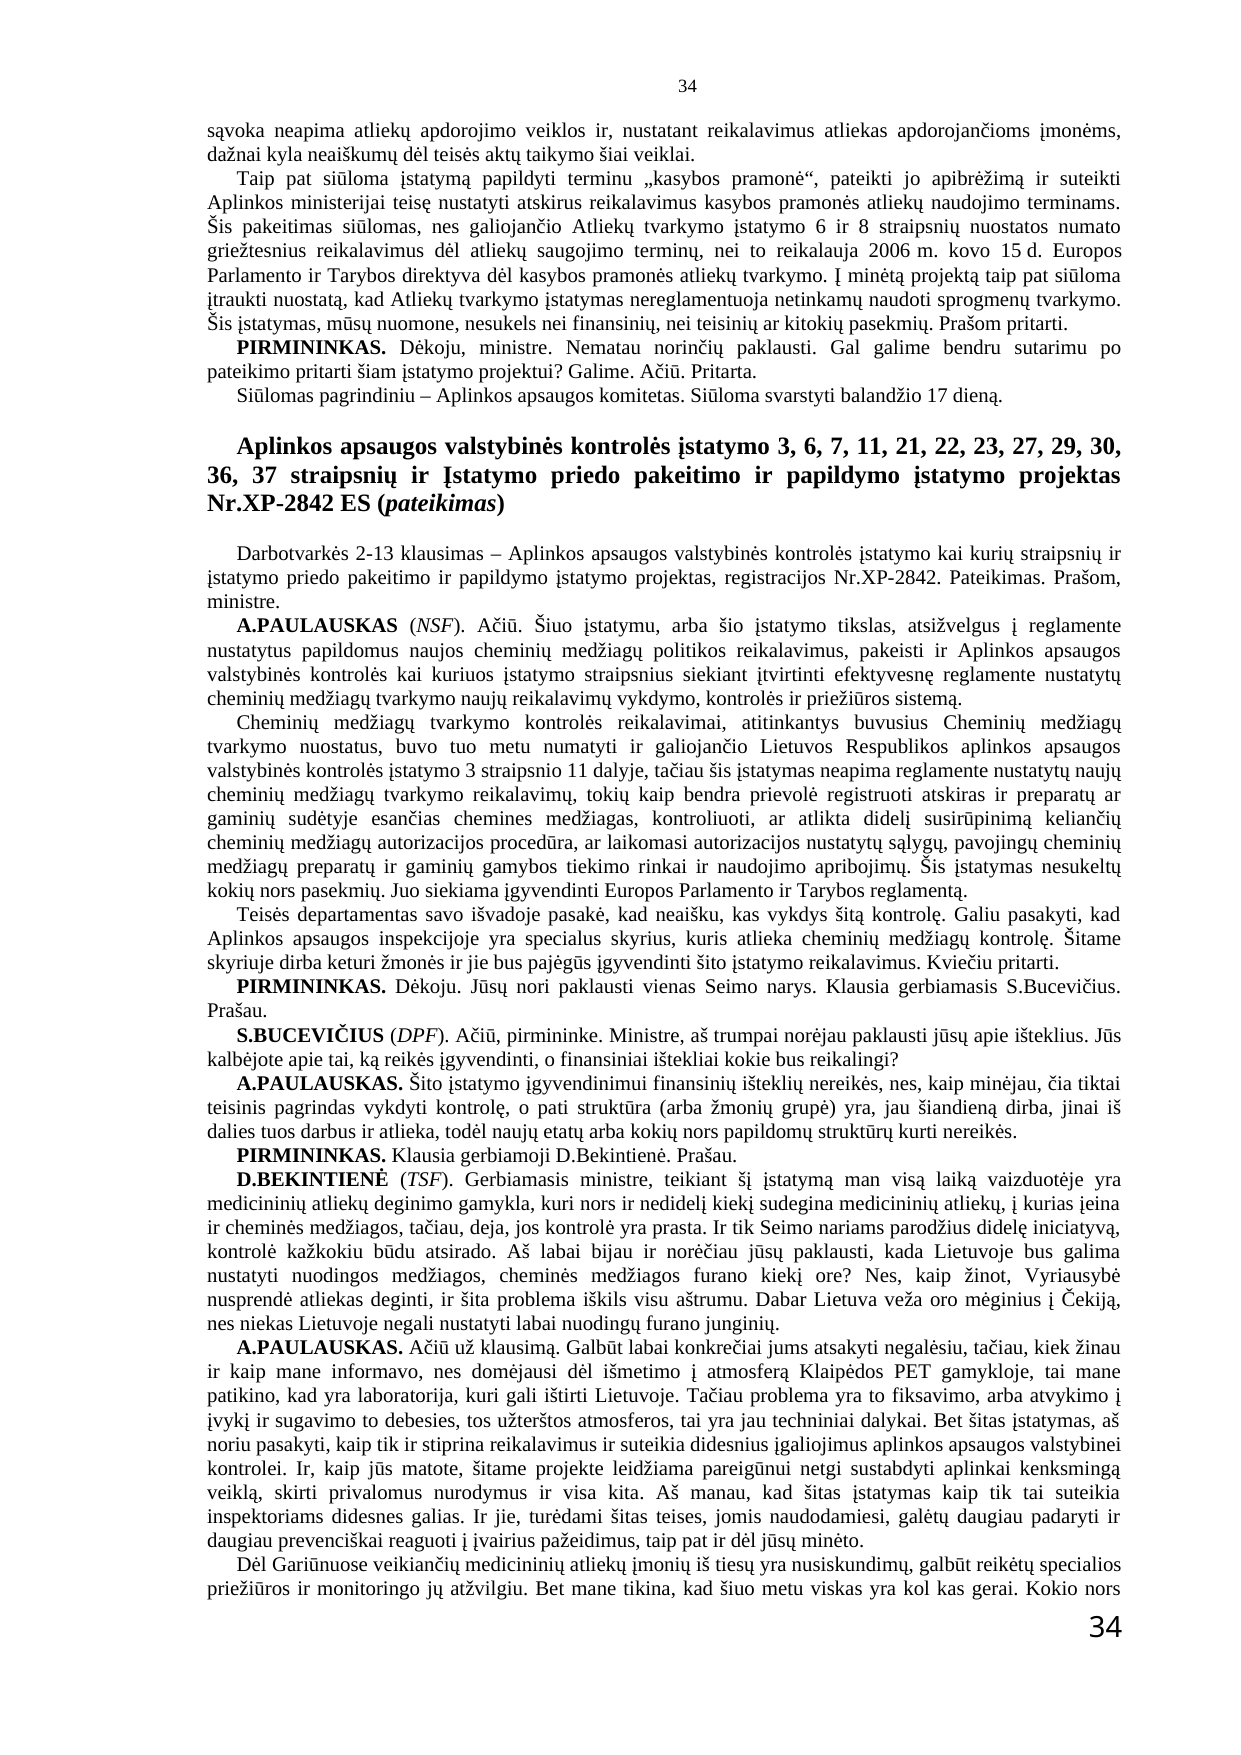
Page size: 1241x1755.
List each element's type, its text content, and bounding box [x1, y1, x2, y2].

text Teisės departamentas savo išvadoje pasakė, kad neaišku, kas vykdys šitą kontrolę. Galiu pasakyti, kad Aplinkos apsaugos inspekcijoje yra specialus skyrius, kuris atlieka cheminių medžiagų kontrolę. Šitame skyriuje dirba keturi žmonės ir jie bus pajėgūs įgyvendinti šito įstatymo reikalavimus. Kviečiu pritarti. [207, 902, 1122, 974]
text Taip pat siūloma įstatymą papildyti terminu „kasybos pramonė“, pateikti jo apibrėžimą ir suteikti Aplinkos ministerijai teisę nustatyti atskirus reikalavimus kasybos pramonės atliekų naudojimo terminams. Šis pakeitimas siūlomas, nes galiojančio Atliekų tvarkymo įstatymo 6 ir 8 straipsnių nuostatos numato griežtesnius reikalavimus dėl atliekų saugojimo terminų, nei to reikalauja 2006 m. kovo 15 d. Europos Parlamento ir Tarybos direktyva dėl kasybos pramonės atliekų tvarkymo. Į minėtą projektą taip pat siūloma įtraukti nuostatą, kad Atliekų tvarkymo įstatymas nereglamentuoja netinkamų naudoti sprogmenų tvarkymo. Šis įstatymas, mūsų nuomone, nesukels nei finansinių, nei teisinių ar kitokių pasekmių. Prašom pritarti. [207, 166, 1122, 335]
text PIRMININKAS. Dėkoju, ministre. Nematau norinčių paklausti. Gal galime bendru sutarimu po pateikimo pritarti šiam įstatymo projektui? Galime. Ačiū. Pritarta. [207, 335, 1122, 383]
text A.PAULAUSKAS. Ačiū už klausimą. Galbūt labai konkrečiai jums atsakyti negalėsiu, tačiau, kiek žinau ir kaip mane informavo, nes domėjausi dėl išmetimo į atmosferą Klaipėdos PET gamykloje, tai mane patikino, kad yra laboratorija, kuri gali ištirti Lietuvoje. Tačiau problema yra to fiksavimo, arba atvykimo į įvykį ir sugavimo to debesies, tos užterštos atmosferos, tai yra jau techniniai dalykai. Bet šitas įstatymas, aš noriu pasakyti, kaip tik ir stiprina reikalavimus ir suteikia didesnius įgaliojimus aplinkos apsaugos valstybinei kontrolei. Ir, kaip jūs matote, šitame projekte leidžiama pareigūnui netgi sustabdyti aplinkai kenksmingą veiklą, skirti privalomus nurodymus ir visa kita. Aš manau, kad šitas įstatymas kaip tik tai suteikia inspektoriams didesnes galias. Ir jie, turėdami šitas teises, jomis naudodamiesi, galėtų daugiau padaryti ir daugiau prevenciškai reaguoti į įvairius pažeidimus, taip pat ir dėl jūsų minėto. [207, 1335, 1122, 1552]
text D.BEKINTIENĖ (TSF). Gerbiamasis ministre, teikiant šį įstatymą man visą laiką vaizduotėje yra medicininių atliekų deginimo gamykla, kuri nors ir nedidelį kiekį sudegina medicininių atliekų, į kurias įeina ir cheminės medžiagos, tačiau, deja, jos kontrolė yra prasta. Ir tik Seimo nariams parodžius didelę iniciatyvą, kontrolė kažkokiu būdu atsirado. Aš labai bijau ir norėčiau jūsų paklausti, kada Lietuvoje bus galima nustatyti nuodingos medžiagos, cheminės medžiagos furano kiekį ore? Nes, kaip žinot, Vyriausybė nusprendė atliekas deginti, ir šita problema iškils visu aštrumu. Dabar Lietuva veža oro mėginius į Čekiją, nes niekas Lietuvoje negali nustatyti labai nuodingų furano junginių. [207, 1167, 1122, 1335]
text Darbotvarkės 2-13 klausimas – Aplinkos apsaugos valstybinės kontrolės įstatymo kai kurių straipsnių ir įstatymo priedo pakeitimo ir papildymo įstatymo projektas, registracijos Nr.XP-2842. Pateikimas. Prašom, ministre. [207, 541, 1122, 613]
text A.PAULAUSKAS (NSF). Ačiū. Šiuo įstatymu, arba šio įstatymo tikslas, atsižvelgus į reglamente nustatytus papildomus naujos cheminių medžiagų politikos reikalavimus, pakeisti ir Aplinkos apsaugos valstybinės kontrolės kai kuriuos įstatymo straipsnius siekiant įtvirtinti efektyvesnę reglamente nustatytų cheminių medžiagų tvarkymo naujų reikalavimų vykdymo, kontrolės ir priežiūros sistemą. [207, 613, 1122, 710]
text PIRMININKAS. Klausia gerbiamoji D.Bekintienė. Prašau. [207, 1143, 1122, 1167]
text Cheminių medžiagų tvarkymo kontrolės reikalavimai, atitinkantys buvusius Cheminių medžiagų tvarkymo nuostatus, buvo tuo metu numatyti ir galiojančio Lietuvos Respublikos aplinkos apsaugos valstybinės kontrolės įstatymo 3 straipsnio 11 dalyje, tačiau šis įstatymas neapima reglamente nustatytų naujų cheminių medžiagų tvarkymo reikalavimų, tokių kaip bendra prievolė registruoti atskiras ir preparatų ar gaminių sudėtyje esančias chemines medžiagas, kontroliuoti, ar atlikta didelį susirūpinimą keliančių cheminių medžiagų autorizacijos procedūra, ar laikomasi autorizacijos nustatytų sąlygų, pavojingų cheminių medžiagų preparatų ir gaminių gamybos tiekimo rinkai ir naudojimo apribojimų. Šis įstatymas nesukeltų kokių nors pasekmių. Juo siekiama įgyvendinti Europos Parlamento ir Tarybos reglamentą. [207, 710, 1122, 902]
text Siūlomas pagrindiniu – Aplinkos apsaugos komitetas. Siūloma svarstyti balandžio 17 dieną. [207, 383, 1122, 407]
text PIRMININKAS. Dėkoju. Jūsų nori paklausti vienas Seimo narys. Klausia gerbiamasis S.Bucevičius. Prašau. [207, 974, 1122, 1022]
text Aplinkos apsaugos valstybinės kontrolės įstatymo 3, 6, 7, 11, 21, 22, 23, 27, 29, 30, 36, 37 straipsnių ir Įstatymo priedo pakeitimo ir papildymo įstatymo projektas Nr.XP-2842 ES (pateikimas) [207, 431, 1122, 517]
text S.BUCEVIČIUS (DPF). Ačiū, pirmininke. Ministre, aš trumpai norėjau paklausti jūsų apie išteklius. Jūs kalbėjote apie tai, ką reikės įgyvendinti, o finansiniai ištekliai kokie bus reikalingi? [207, 1022, 1122, 1071]
text sąvoka neapima atliekų apdorojimo veiklos ir, nustatant reikalavimus atliekas apdorojančioms įmonėms, dažnai kyla neaiškumų dėl teisės aktų taikymo šiai veiklai. [207, 118, 1122, 166]
text Dėl Gariūnuose veikiančių medicininių atliekų įmonių iš tiesų yra nusiskundimų, galbūt reikėtų specialios priežiūros ir monitoringo jų atžvilgiu. Bet mane tikina, kad šiuo metu viskas yra kol kas gerai. Kokio nors [207, 1552, 1122, 1600]
text A.PAULAUSKAS. Šito įstatymo įgyvendinimui finansinių išteklių nereikės, nes, kaip minėjau, čia tiktai teisinis pagrindas vykdyti kontrolę, o pati struktūra (arba žmonių grupė) yra, jau šiandieną dirba, jinai iš dalies tuos darbus ir atlieka, todėl naujų etatų arba kokių nors papildomų struktūrų kurti nereikės. [207, 1071, 1122, 1143]
